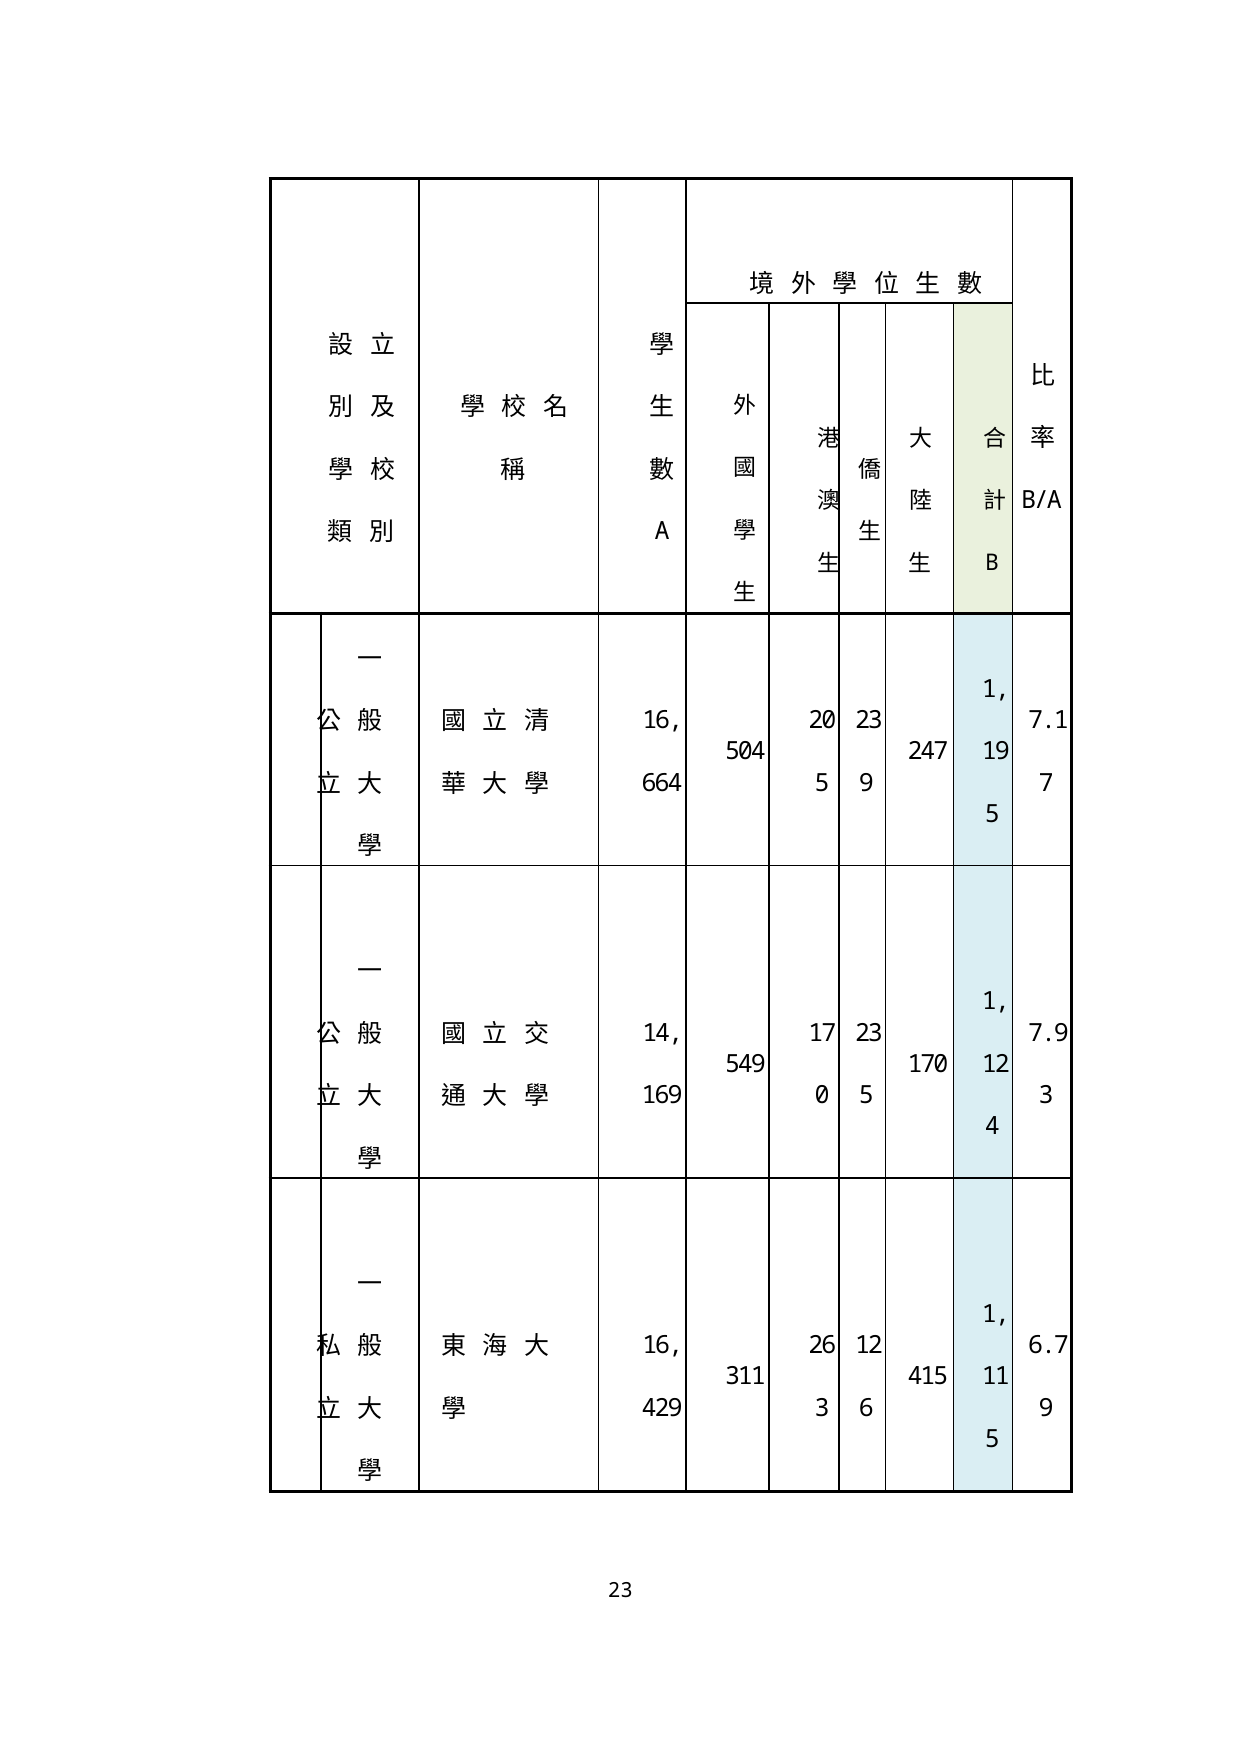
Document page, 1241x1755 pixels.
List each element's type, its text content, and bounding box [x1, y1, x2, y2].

table_header 學校名稱 [420, 180, 598, 612]
table_cell 14,169 [599, 866, 685, 1177]
table_cell 國立清華大學 [420, 615, 598, 865]
table_cell 1,124 [954, 866, 1012, 1177]
table_cell 公立 [272, 615, 320, 865]
table_cell 415 [886, 1179, 953, 1490]
table_cell 私立 [272, 1179, 320, 1490]
table_cell 國立交通大學 [420, 866, 598, 1177]
table_cell 549 [687, 866, 768, 1177]
table_cell 港澳生 [770, 304, 838, 612]
table_header 設立別及學校類別 [272, 180, 418, 612]
table_cell 235 [840, 866, 885, 1177]
table_cell 一般大學 [322, 866, 418, 1177]
table_cell 僑生 [840, 304, 885, 612]
table_header 比率B/A [1013, 180, 1070, 612]
table_cell 6.79 [1013, 1179, 1070, 1490]
table_cell 合計B [954, 304, 1012, 612]
table_cell 大陸生 [886, 304, 953, 612]
table_cell 公立 [272, 866, 320, 1177]
table_cell 1,115 [954, 1179, 1012, 1490]
table_cell 170 [770, 866, 838, 1177]
table_cell 東海大學 [420, 1179, 598, 1490]
table_cell 7.93 [1013, 866, 1070, 1177]
table_cell 263 [770, 1179, 838, 1490]
table_cell 205 [770, 615, 838, 865]
table_cell 170 [886, 866, 953, 1177]
table_cell 504 [687, 615, 768, 865]
table_cell 一般大學 [322, 1179, 418, 1490]
table_cell 239 [840, 615, 885, 865]
table_header 境外學位生數 [687, 180, 1012, 302]
table_cell 311 [687, 1179, 768, 1490]
table_cell 16,664 [599, 615, 685, 865]
table_cell 外國學生 [687, 304, 768, 612]
table_cell 1,195 [954, 615, 1012, 865]
table_cell 126 [840, 1179, 885, 1490]
table_cell 一般大學 [322, 615, 418, 865]
table_header 學生數A [599, 180, 685, 612]
table_cell 16,429 [599, 1179, 685, 1490]
table_cell 7.17 [1013, 615, 1070, 865]
table_cell 247 [886, 615, 953, 865]
